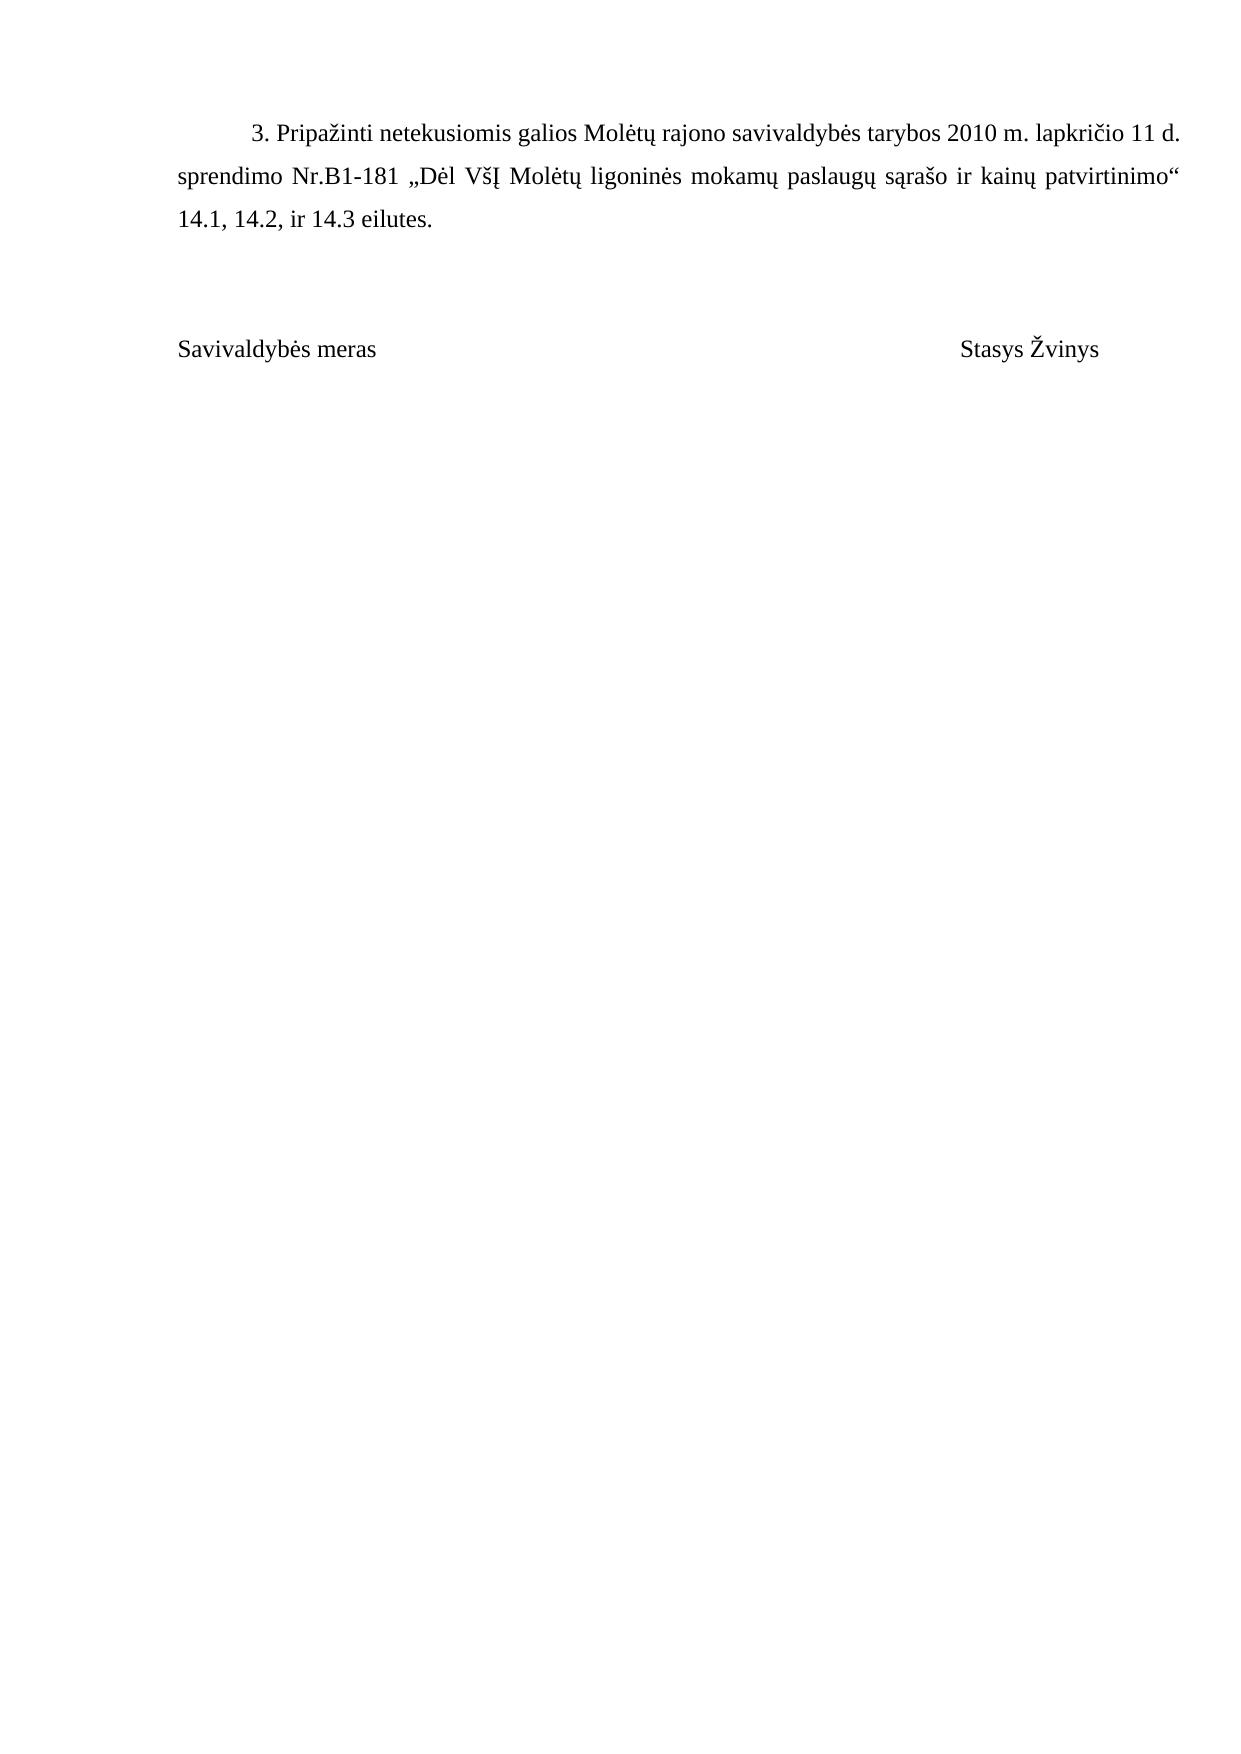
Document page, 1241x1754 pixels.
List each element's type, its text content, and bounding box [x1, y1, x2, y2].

text 3. Pripažinti netekusiomis galios Molėtų rajono savivaldybės tarybos 2010 m. lapkričio 11 d. sprendimo Nr.B1-181 „Dėl VšĮ Molėtų ligoninės mokamų paslaugų sąrašo ir kainų patvirtinimo“ 14.1, 14.2, ir 14.3 eilutes. [177, 118, 1181, 233]
text Savivaldybės meras Stasys Žvinys [177, 334, 1181, 362]
